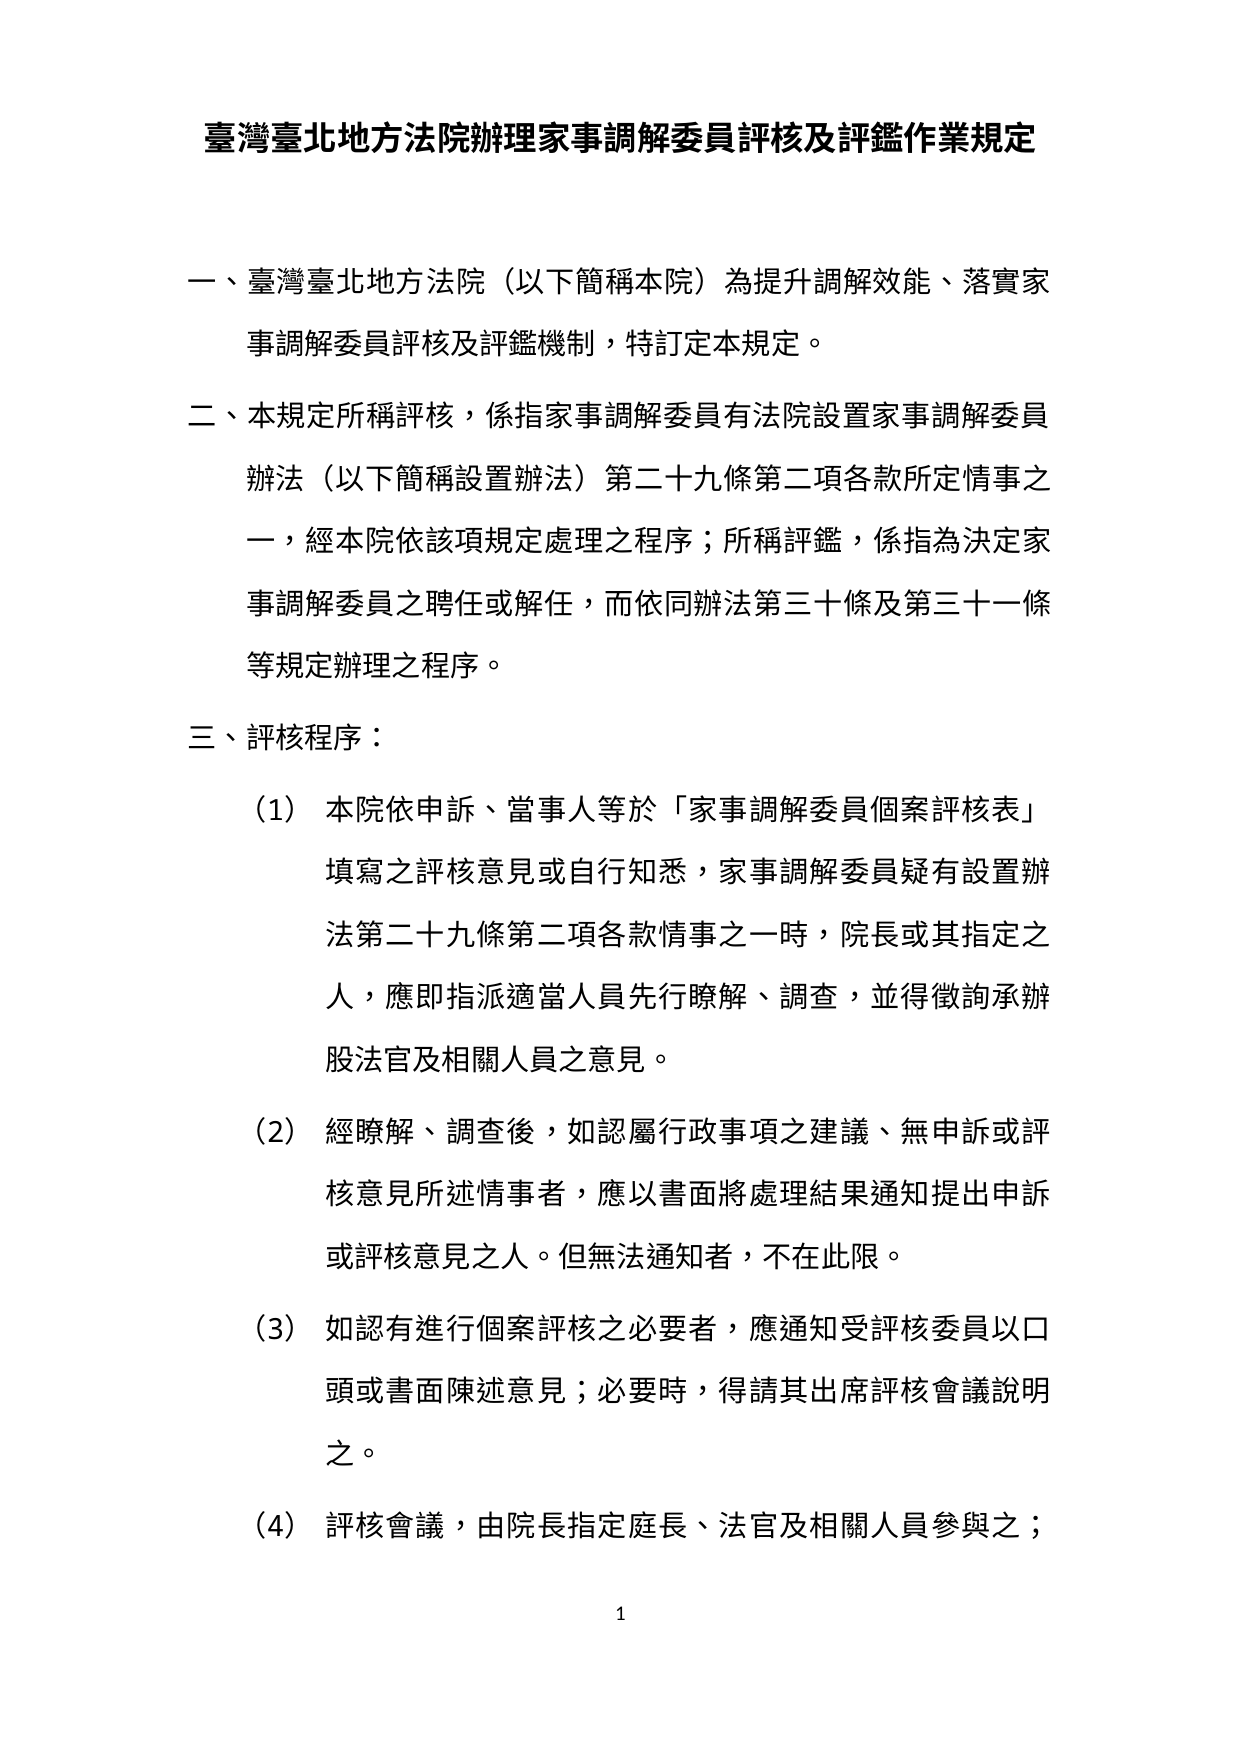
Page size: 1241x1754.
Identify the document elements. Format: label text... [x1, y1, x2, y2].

text 臺灣臺北地方法院辦理家事調解委員評核及評鑑作業規定 [187, 94, 1053, 157]
list 評核會議，由院長指定庭長、法官及相關人員參與之； [237, 1482, 1053, 1544]
list 經瞭解、調查後，如認屬行政事項之建議、無申訴或評核意見所述情事者，應以書面將處理結果通知提出申訴或評核意見之人。但無法通知者，不在此限。 [237, 1088, 1053, 1275]
text 二、本規定所稱評核，係指家事調解委員有法院設置家事調解委員辦法（以下簡稱設置辦法）第二十九條第二項各款所定情事之一，經本院依該項規定處理之程序；所稱評鑑，係指為決定家事調解委員之聘任或解任，而依同辦法第三十條及第三十一條等規定辦理之程序。 [187, 372, 1053, 685]
text 三、評核程序： [187, 694, 1053, 757]
list 如認有進行個案評核之必要者，應通知受評核委員以口頭或書面陳述意見；必要時，得請其出席評核會議說明之。 [237, 1285, 1053, 1472]
list 本院依申訴、當事人等於「家事調解委員個案評核表」填寫之評核意見或自行知悉，家事調解委員疑有設置辦法第二十九條第二項各款情事之一時，院長或其指定之人，應即指派適當人員先行瞭解、調查，並得徵詢承辦股法官及相關人員之意見。 [237, 766, 1053, 1078]
text 一、臺灣臺北地方法院（以下簡稱本院）為提升調解效能、落實家事調解委員評核及評鑑機制，特訂定本規定。 [187, 238, 1053, 363]
